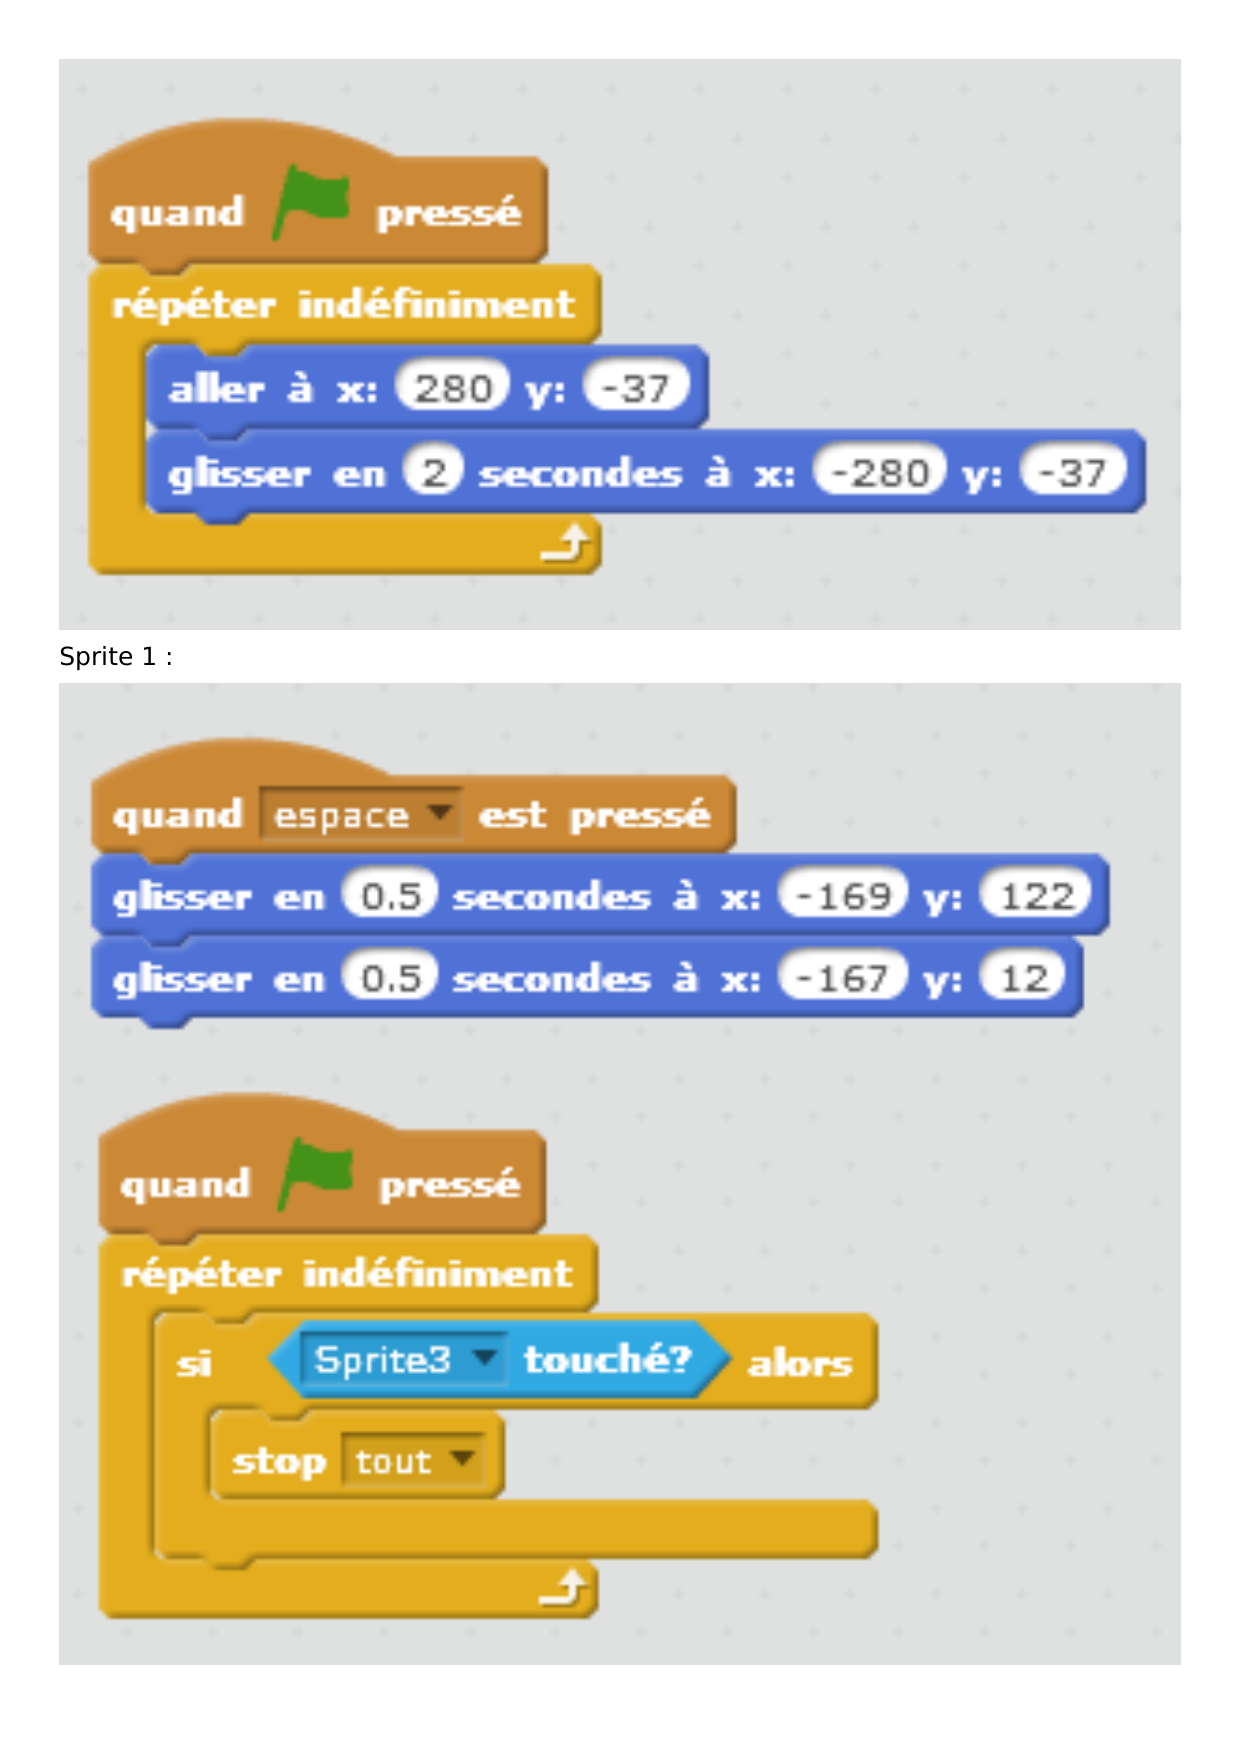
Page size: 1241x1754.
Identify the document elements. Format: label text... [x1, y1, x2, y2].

picture [59, 683, 1182, 1665]
text Sprite 1 : [59, 642, 1181, 671]
picture [59, 59, 1182, 630]
